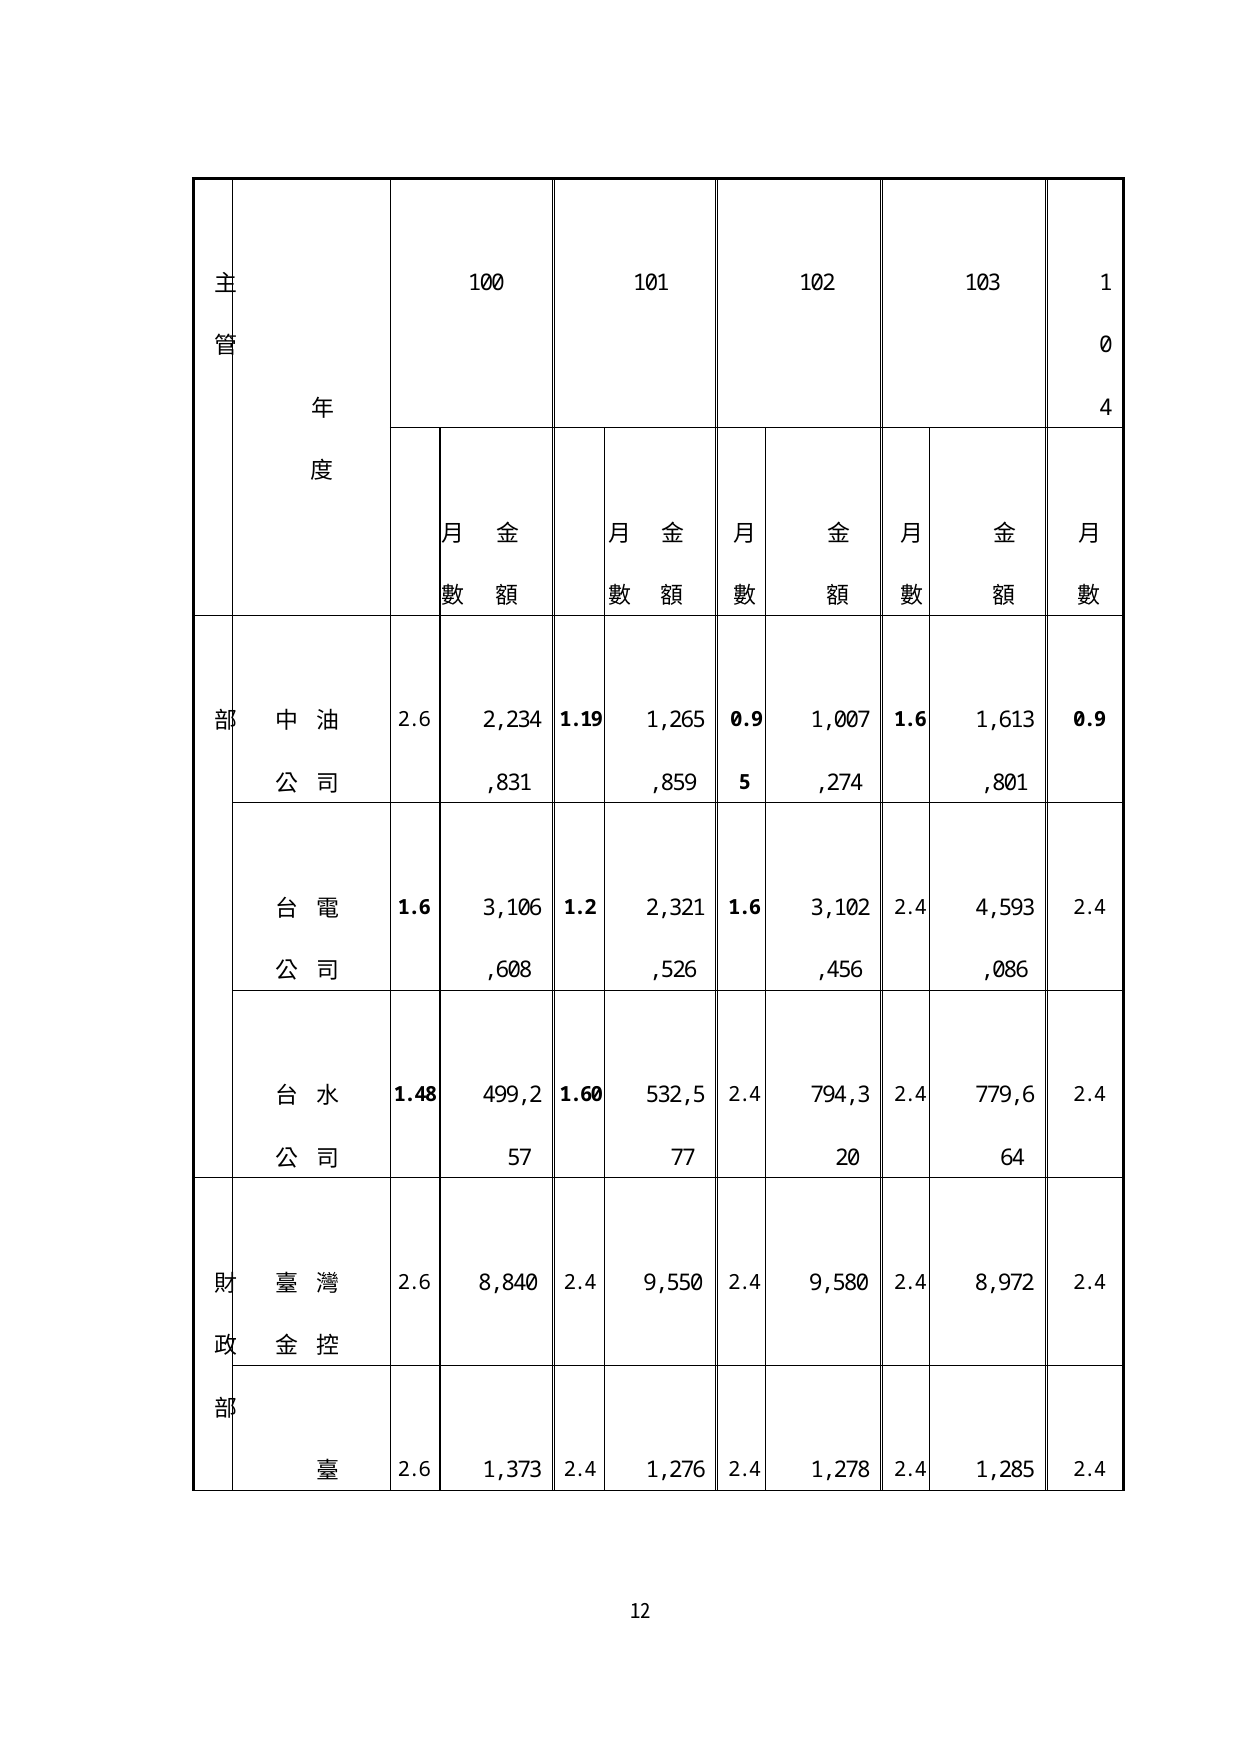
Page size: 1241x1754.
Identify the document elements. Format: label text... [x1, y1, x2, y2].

table_cell 8,840 [441, 1178, 552, 1365]
table_cell 1,613,801 [930, 616, 1045, 802]
table_cell 月數 [718, 428, 765, 615]
table_header 年 度 [233, 180, 390, 615]
table_cell 1,007,274 [766, 616, 880, 802]
table_cell 1.6 [391, 803, 439, 990]
table_cell 1.2 [555, 803, 604, 990]
table_cell 0.95 [718, 616, 765, 802]
table_cell 1.6 [883, 616, 929, 802]
table_header 101 [555, 180, 715, 427]
table_cell 2.4 [1048, 1178, 1122, 1365]
table_cell 月數 [555, 428, 604, 615]
table_cell 月數 [883, 428, 929, 615]
table_cell 1.19 [555, 616, 604, 802]
table_cell 金額 [605, 428, 715, 615]
table_header 102 [718, 180, 880, 427]
table_cell 財政部 [195, 1178, 232, 1490]
table_cell 9,580 [766, 1178, 880, 1365]
table_cell 3,106,608 [441, 803, 552, 990]
table_cell 2.4 [883, 991, 929, 1177]
table_cell 1.6 [718, 803, 765, 990]
table_cell 2.6 [391, 616, 439, 802]
table_cell 0.9 [1048, 616, 1122, 802]
table_header 104 [1048, 180, 1122, 427]
table_cell 2.4 [718, 1178, 765, 1365]
table_cell 9,550 [605, 1178, 715, 1365]
table_cell 3,102,456 [766, 803, 880, 990]
table_cell 金額 [930, 428, 1045, 615]
table_cell 2.4 [1048, 1366, 1122, 1490]
table_cell 1,265,859 [605, 616, 715, 802]
table_cell 2.4 [883, 803, 929, 990]
table_cell 1,276 [605, 1366, 715, 1490]
table_cell 2.4 [1048, 803, 1122, 990]
table_cell 2.6 [391, 1178, 439, 1365]
table_cell 779,664 [930, 991, 1045, 1177]
table_cell 臺灣銀行 [233, 1366, 390, 1490]
table_cell 金額 [441, 428, 552, 615]
table_cell 臺灣金控 [233, 1178, 390, 1365]
table_cell 8,972 [930, 1178, 1045, 1365]
table_cell 台水公司 [233, 991, 390, 1177]
table_cell 1.60 [555, 991, 604, 1177]
table_cell 2.4 [883, 1366, 929, 1490]
table_cell 2.4 [1048, 991, 1122, 1177]
table_cell 2.4 [718, 1366, 765, 1490]
table_cell 月數 [1048, 428, 1122, 615]
table_cell 1,373 [441, 1366, 552, 1490]
table_cell 2.4 [883, 1178, 929, 1365]
table_cell 1,285 [930, 1366, 1045, 1490]
table_cell 4,593,086 [930, 803, 1045, 990]
table_header 103 [883, 180, 1045, 427]
table_cell 2.6 [391, 1366, 439, 1490]
table_cell 2.4 [555, 1366, 604, 1490]
table_cell 1,278 [766, 1366, 880, 1490]
table_cell 532,577 [605, 991, 715, 1177]
table_header 主管 [195, 180, 232, 615]
table_cell 2.4 [718, 991, 765, 1177]
table_cell 2,321,526 [605, 803, 715, 990]
table_header 100 [391, 180, 552, 427]
table_cell 中油公司 [233, 616, 390, 802]
table_cell 2.4 [555, 1178, 604, 1365]
table_cell 794,320 [766, 991, 880, 1177]
table_cell 499,257 [441, 991, 552, 1177]
table_cell 1.48 [391, 991, 439, 1177]
table_cell 台電公司 [233, 803, 390, 990]
table_cell 經濟部 [195, 616, 232, 1177]
table_cell 金額 [766, 428, 880, 615]
table_cell 2,234,831 [441, 616, 552, 802]
table_cell 月數 [391, 428, 439, 615]
